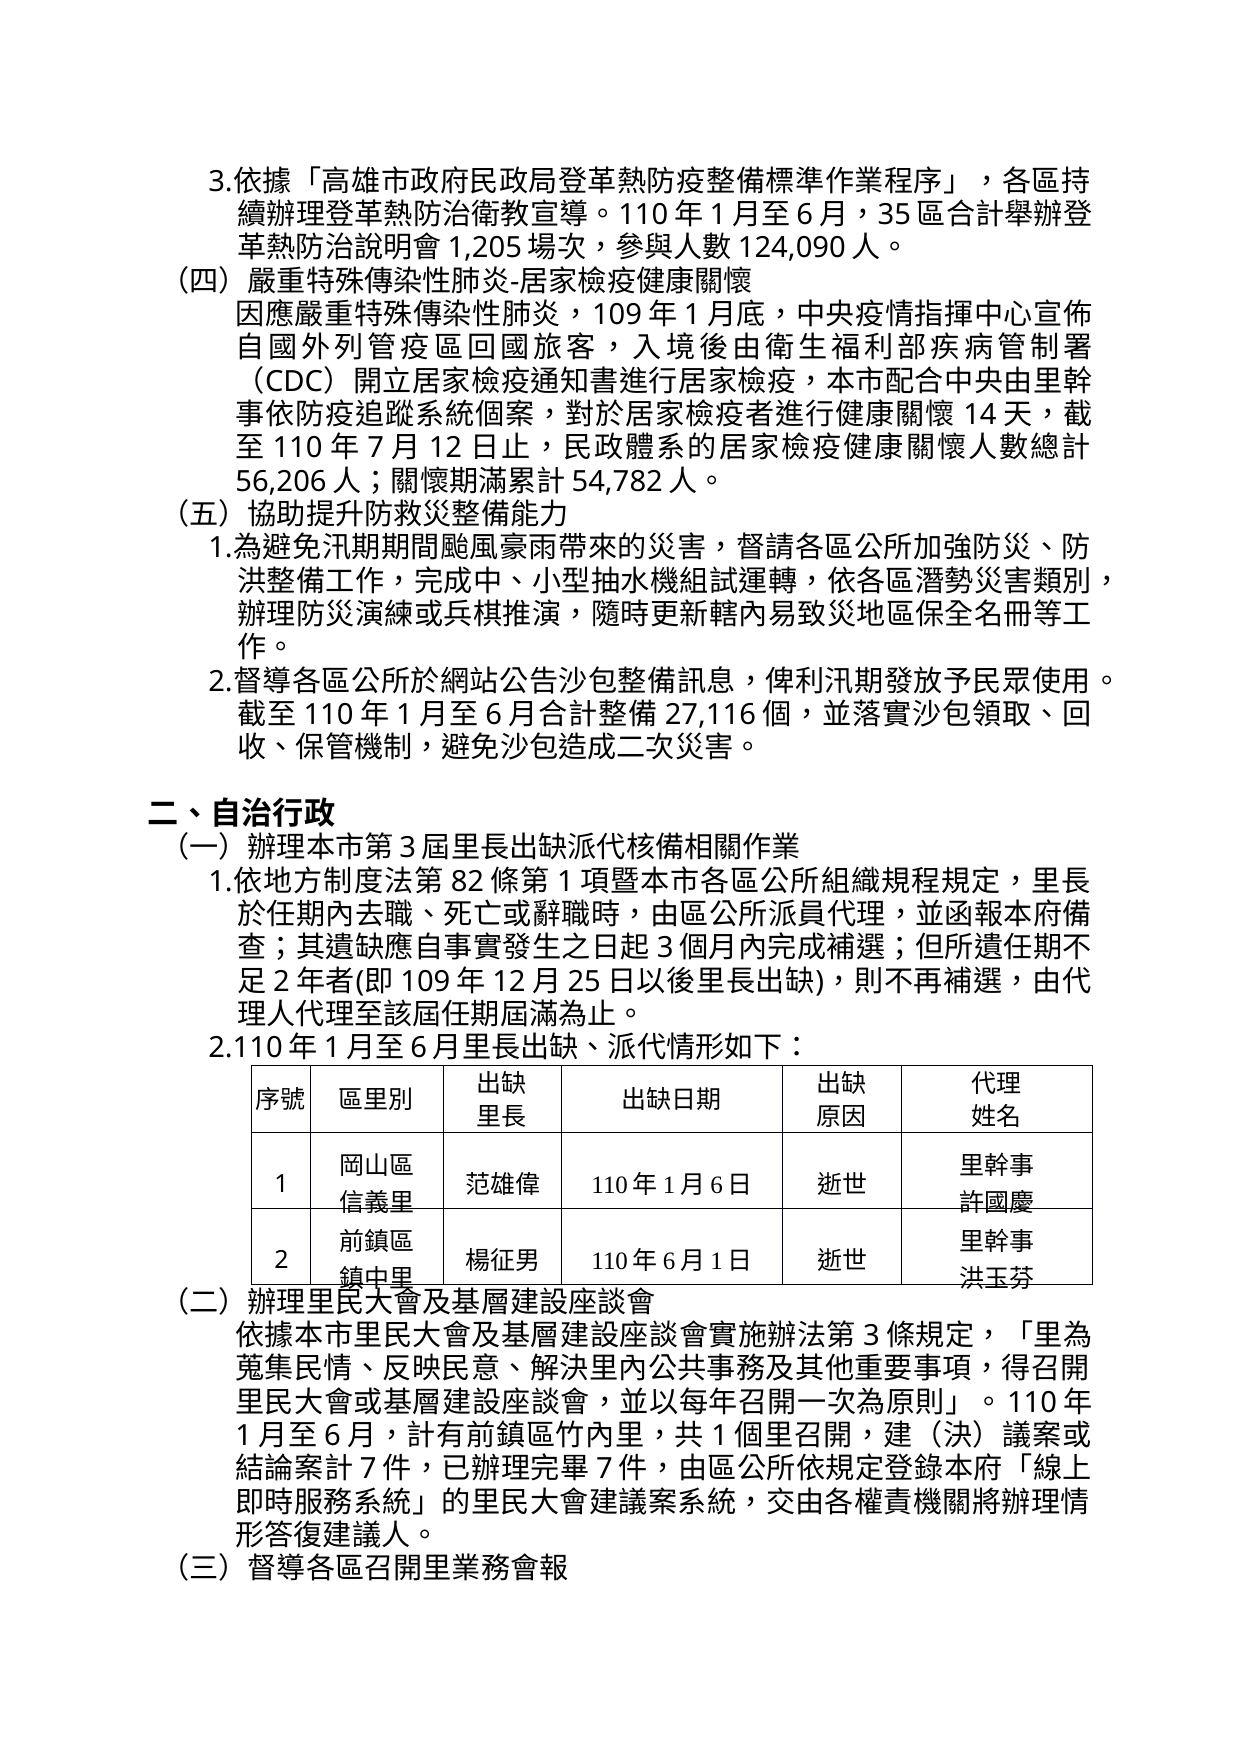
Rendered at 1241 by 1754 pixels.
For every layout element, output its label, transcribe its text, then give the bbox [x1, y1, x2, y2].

table_header 出缺 原因 [783, 1066, 901, 1132]
table_cell 里幹事 許國慶 [902, 1133, 1092, 1208]
text （五）協助提升防救災整備能力 [160, 498, 1092, 531]
table_cell 1 [252, 1133, 310, 1208]
table_cell 岡山區 信義里 [311, 1133, 443, 1208]
text （三）督導各區召開里業務會報 [160, 1552, 1092, 1585]
text 依據本市里民大會及基層建設座談會實施辦法第3條規定，「里為蒐集民情、反映民意、解決里內公共事務及其他重要事項，得召開里民大會或基層建設座談會，並以每年召開一次為原則」。110年1月至6月，計有前鎮區竹內里，共1個里召開，建（決）議案或結論案計7件，已辦理完畢7件，由區公所依規定登錄本府「線上即時服務系統」的里民大會建議案系統，交由各權責機關將辦理情形答復建議人。 [235, 1319, 1092, 1552]
table_header 代理 姓名 [902, 1066, 1092, 1132]
table_header 區里別 [311, 1066, 443, 1132]
table_header 出缺 里長 [444, 1066, 561, 1132]
table_cell 范雄偉 [444, 1133, 561, 1208]
table_cell 110年1月6日 [562, 1133, 782, 1208]
text 因應嚴重特殊傳染性肺炎，109年1月底，中央疫情指揮中心宣佈自國外列管疫區回國旅客，入境後由衛生福利部疾病管制署（CDC）開立居家檢疫通知書進行居家檢疫，本市配合中央由里幹事依防疫追蹤系統個案，對於居家檢疫者進行健康關懷14天，截至110年7月12日止，民政體系的居家檢疫健康關懷人數總計56,206人；關懷期滿累計54,782人。 [235, 298, 1092, 498]
table_cell 前鎮區 鎮中里 [311, 1209, 443, 1284]
table_header 出缺日期 [562, 1066, 782, 1132]
text 2.110年1月至6月里長出缺、派代情形如下： [208, 1031, 1092, 1064]
table_cell 逝世 [783, 1209, 901, 1284]
table_cell 里幹事 洪玉芬 [902, 1209, 1092, 1284]
text 二、自治行政 [148, 798, 1092, 831]
table_header 序號 [252, 1066, 310, 1132]
text 3.依據「高雄市政府民政局登革熱防疫整備標準作業程序」，各區持續辦理登革熱防治衛教宣導。110年1月至6月，35區合計舉辦登革熱防治說明會1,205場次，參與人數124,090人。 [208, 164, 1092, 264]
text 2.督導各區公所於網站公告沙包整備訊息，俾利汛期發放予民眾使用。截至110年1月至6月合計整備27,116個，並落實沙包領取、回收、保管機制，避免沙包造成二次災害。 [208, 664, 1092, 764]
text （四）嚴重特殊傳染性肺炎-居家檢疫健康關懷 [160, 264, 1092, 298]
table_cell 楊征男 [444, 1209, 561, 1284]
table_cell 逝世 [783, 1133, 901, 1208]
table_cell 110年6月1日 [562, 1209, 782, 1284]
text （一）辦理本市第3屆里長出缺派代核備相關作業 [160, 831, 1092, 864]
text 1.為避免汛期期間颱風豪雨帶來的災害，督請各區公所加強防災、防洪整備工作，完成中、小型抽水機組試運轉，依各區潛勢災害類別，辦理防災演練或兵棋推演，隨時更新轄內易致災地區保全名冊等工作。 [208, 531, 1092, 664]
text 1.依地方制度法第82條第1項暨本市各區公所組織規程規定，里長於任期內去職、死亡或辭職時，由區公所派員代理，並函報本府備查；其遺缺應自事實發生之日起3個月內完成補選；但所遺任期不足2年者(即109年12月25日以後里長出缺)，則不再補選，由代理人代理至該屆任期屆滿為止。 [208, 864, 1092, 1031]
table_cell 2 [252, 1209, 310, 1284]
text （二）辦理里民大會及基層建設座談會 [160, 1285, 1092, 1319]
